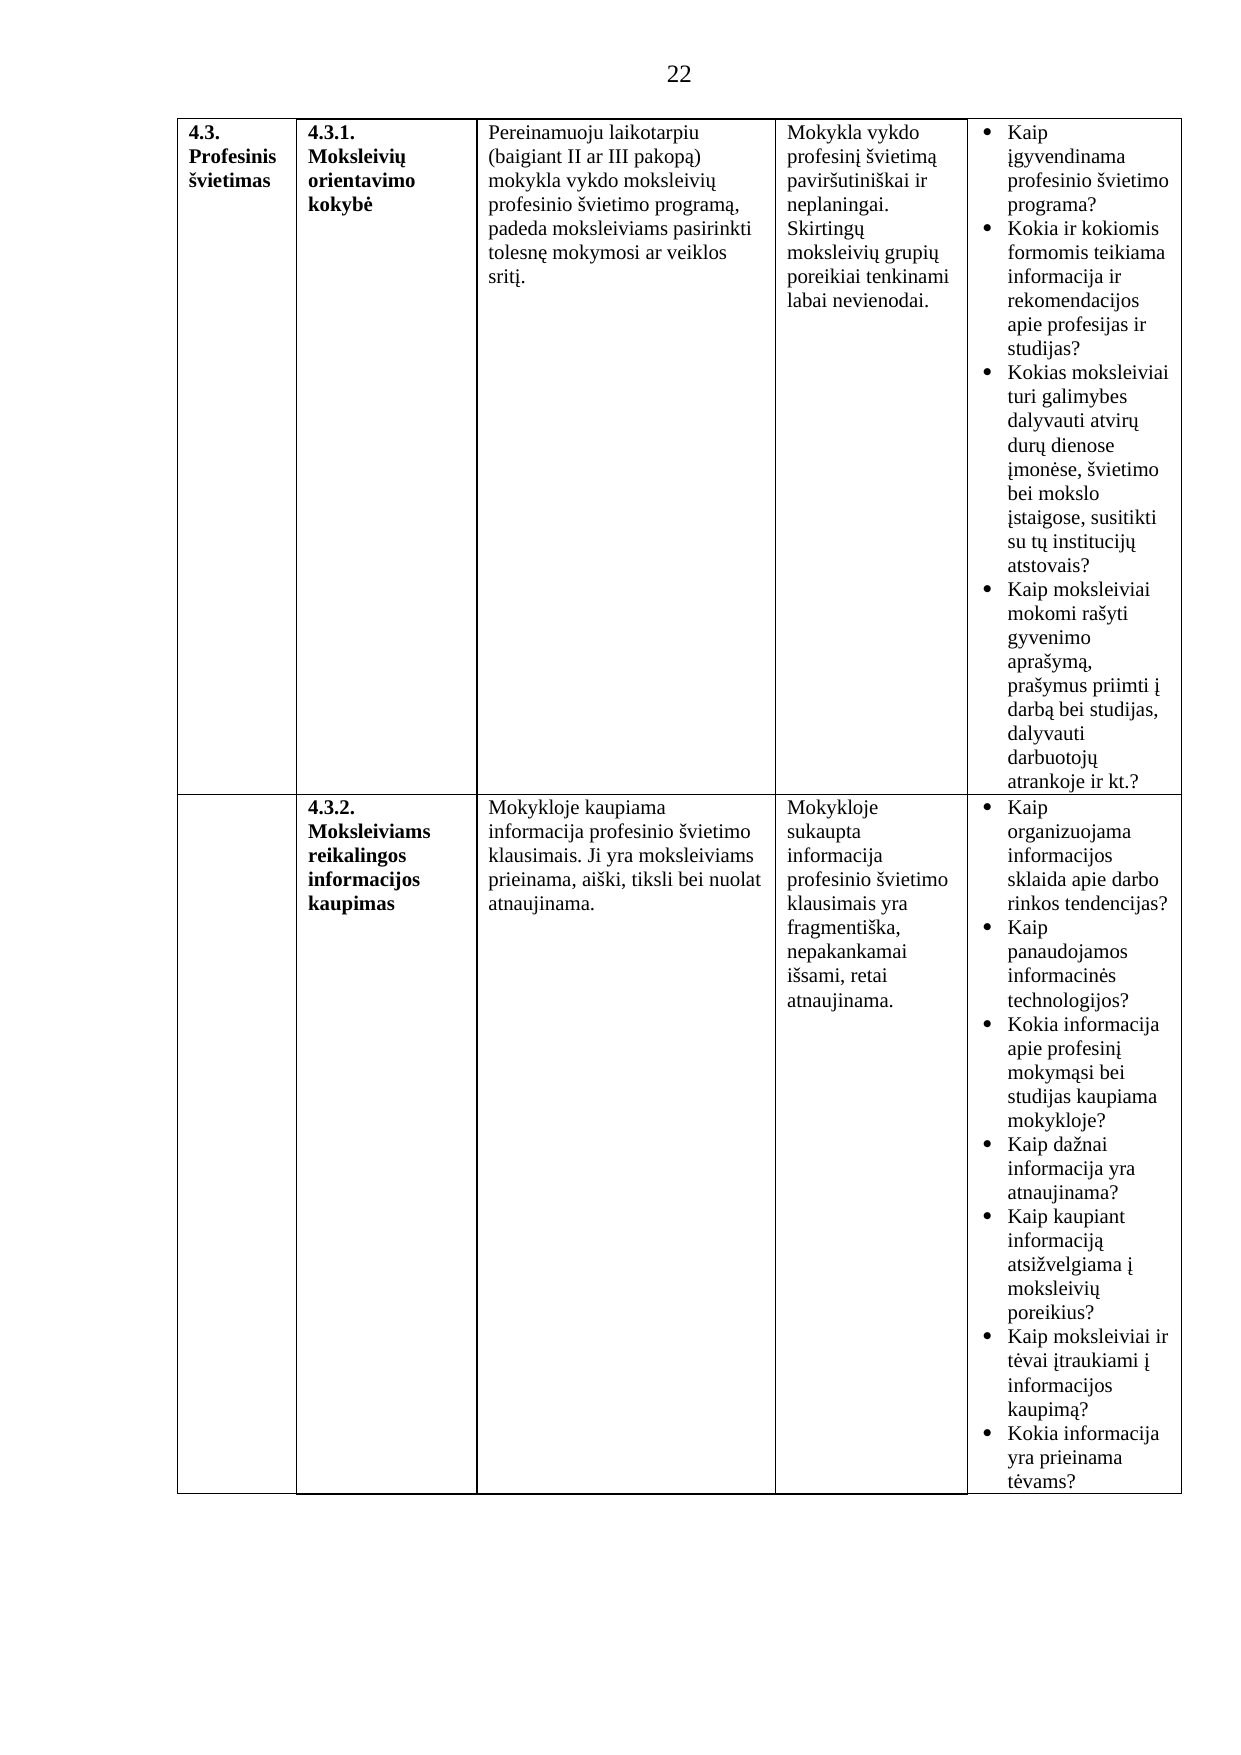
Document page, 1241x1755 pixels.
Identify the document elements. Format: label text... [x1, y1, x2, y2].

table_cell Mokykloje sukaupta informacija profesinio švietimo klausimais yra fragmentiška, nepakankamai išsami, retai atnaujinama. [776, 795, 967, 1493]
table_cell [178, 795, 296, 1493]
table_cell  Kaip įgyvendinama profesinio švietimo programa?  Kokia ir kokiomis formomis teikiama informacija ir rekomendacijos apie profesijas ir studijas?  Kokias moksleiviai turi galimybes dalyvauti atvirų durų dienose įmonėse, švietimo bei mokslo įstaigose, susitikti su tų institucijų atstovais?  Kaip moksleiviai mokomi rašyti gyvenimo aprašymą, prašymus priimti į darbą bei studijas, dalyvauti darbuotojų atrankoje ir kt.? [968, 119, 1181, 793]
table_cell Mokykla vykdo profesinį švietimą paviršutiniškai ir neplaningai. Skirtingų moksleivių grupių poreikiai tenkinami labai nevienodai. [776, 120, 967, 793]
table_cell  Kaip organizuojama informacijos sklaida apie darbo rinkos tendencijas?  Kaip panaudojamos informacinės technologijos?  Kokia informacija apie profesinį mokymąsi bei studijas kaupiama mokykloje?  Kaip dažnai informacija yra atnaujinama?  Kaip kaupiant informaciją atsižvelgiama į moksleivių poreikius?  Kaip moksleiviai ir tėvai įtraukiami į informacijos kaupimą?  Kokia informacija yra prieinama tėvams? [968, 795, 1181, 1493]
table_cell Mokykloje kaupiama informacija profesinio švietimo klausimais. Ji yra moksleiviams prieinama, aiški, tiksli bei nuolat atnaujinama. [478, 795, 775, 1493]
table_cell 4.3.2. Moksleiviams reikalingos informacijos kaupimas [297, 795, 476, 1493]
table_cell 4.3.1. Moksleivių orientavimo kokybė [297, 120, 476, 793]
table_cell Pereinamuoju laikotarpiu (baigiant II ar III pakopą) mokykla vykdo moksleivių profesinio švietimo programą, padeda moksleiviams pasirinkti tolesnę mokymosi ar veiklos sritį. [478, 120, 775, 793]
table_cell 4.3. Profesinis švietimas [178, 119, 296, 793]
